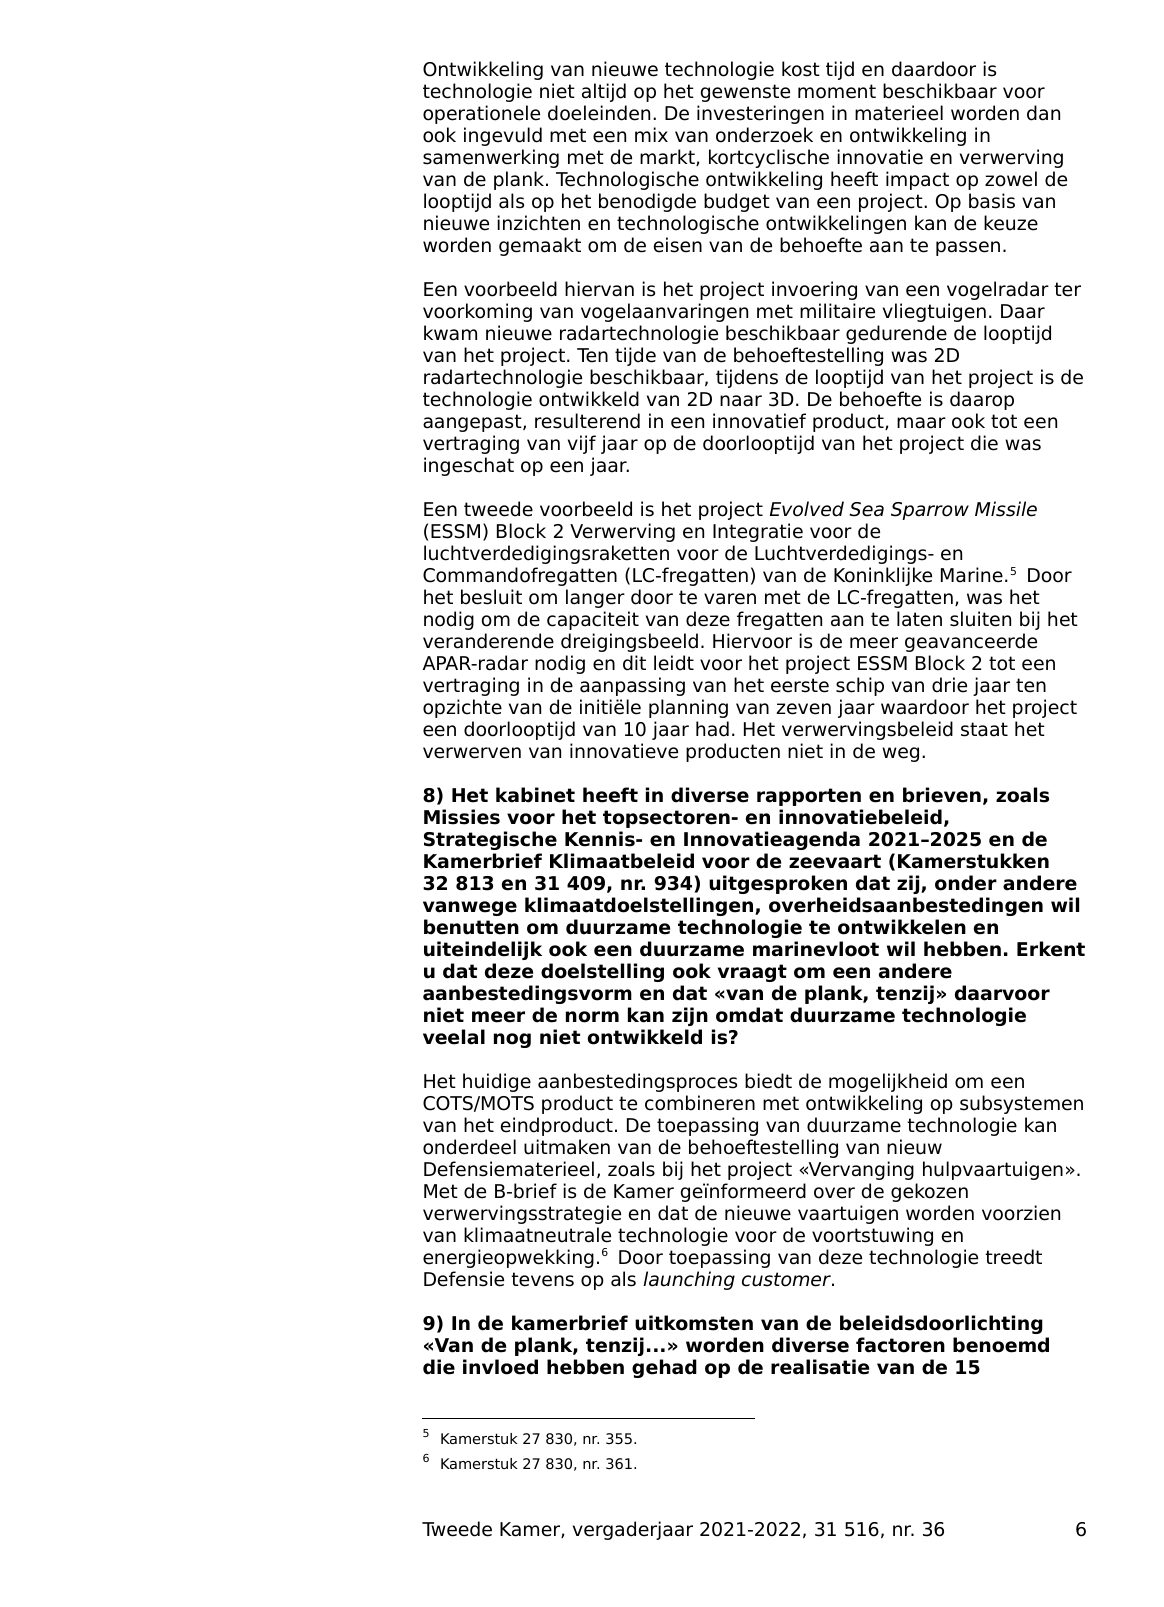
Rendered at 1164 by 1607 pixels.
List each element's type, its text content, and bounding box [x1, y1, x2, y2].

text Kamerstuk 27 830, nr. 355. [422, 1427, 1087, 1449]
text Ontwikkeling van nieuwe technologie kost tijd en daardoor is technologie niet altijd op het gewenste moment beschikbaar voor operationele doeleinden. De investeringen in materieel worden dan ook ingevuld met een mix van onderzoek en ontwikkeling in samenwerking met de markt, kortcyclische innovatie en verwerving van de plank. Technologische ontwikkeling heeft impact op zowel de looptijd als op het benodigde budget van een project. Op basis van nieuwe inzichten en technologische ontwikkelingen kan de keuze worden gemaakt om de eisen van de behoefte aan te passen. [422, 59, 1087, 257]
text 8) Het kabinet heeft in diverse rapporten en brieven, zoals Missies voor het topsectoren- en innovatiebeleid, Strategische Kennis- en Innovatieagenda 2021–2025 en de Kamerbrief Klimaatbeleid voor de zeevaart (Kamerstukken 32 813 en 31 409, nr. 934) uitgesproken dat zij, onder andere vanwege klimaatdoelstellingen, overheidsaanbestedingen wil benutten om duurzame technologie te ontwikkelen en uiteindelijk ook een duurzame marinevloot wil hebben. Erkent u dat deze doelstelling ook vraagt om een andere aanbestedingsvorm en dat «van de plank, tenzij» daarvoor niet meer de norm kan zijn omdat duurzame technologie veelal nog niet ontwikkeld is? [422, 785, 1087, 1049]
text 9) In de kamerbrief uitkomsten van de beleidsdoorlichting «Van de plank, tenzij...» worden diverse factoren benoemd die invloed hebben gehad op de realisatie van de 15 [422, 1313, 1087, 1379]
text Het huidige aanbestedingsproces biedt de mogelijkheid om een COTS/MOTS product te combineren met ontwikkeling op subsystemen van het eindproduct. De toepassing van duurzame technologie kan onderdeel uitmaken van de behoeftestelling van nieuw Defensiematerieel, zoals bij het project «Vervanging hulpvaartuigen». Met de B-brief is de Kamer geïnformeerd over de gekozen verwervingsstrategie en dat de nieuwe vaartuigen worden voorzien van klimaatneutrale technologie voor de voortstuwing en energieopwekking. Door toepassing van deze technologie treedt Defensie tevens op als launching customer. [422, 1071, 1087, 1291]
text Kamerstuk 27 830, nr. 361. [422, 1452, 1087, 1474]
text Een tweede voorbeeld is het project Evolved Sea Sparrow Missile (ESSM) Block 2 Verwerving en Integratie voor de luchtverdedigingsraketten voor de Luchtverdedigings- en Commandofregatten (LC-fregatten) van de Koninklijke Marine. Door het besluit om langer door te varen met de LC-fregatten, was het nodig om de capaciteit van deze fregatten aan te laten sluiten bij het veranderende dreigingsbeeld. Hiervoor is de meer geavanceerde APAR-radar nodig en dit leidt voor het project ESSM Block 2 tot een vertraging in de aanpassing van het eerste schip van drie jaar ten opzichte van de initiële planning van zeven jaar waardoor het project een doorlooptijd van 10 jaar had. Het verwervingsbeleid staat het verwerven van innovatieve producten niet in de weg. [422, 499, 1087, 763]
text Een voorbeeld hiervan is het project invoering van een vogelradar ter voorkoming van vogelaanvaringen met militaire vliegtuigen. Daar kwam nieuwe radartechnologie beschikbaar gedurende de looptijd van het project. Ten tijde van de behoeftestelling was 2D radartechnologie beschikbaar, tijdens de looptijd van het project is de technologie ontwikkeld van 2D naar 3D. De behoefte is daarop aangepast, resulterend in een innovatief product, maar ook tot een vertraging van vijf jaar op de doorlooptijd van het project die was ingeschat op een jaar. [422, 279, 1087, 477]
